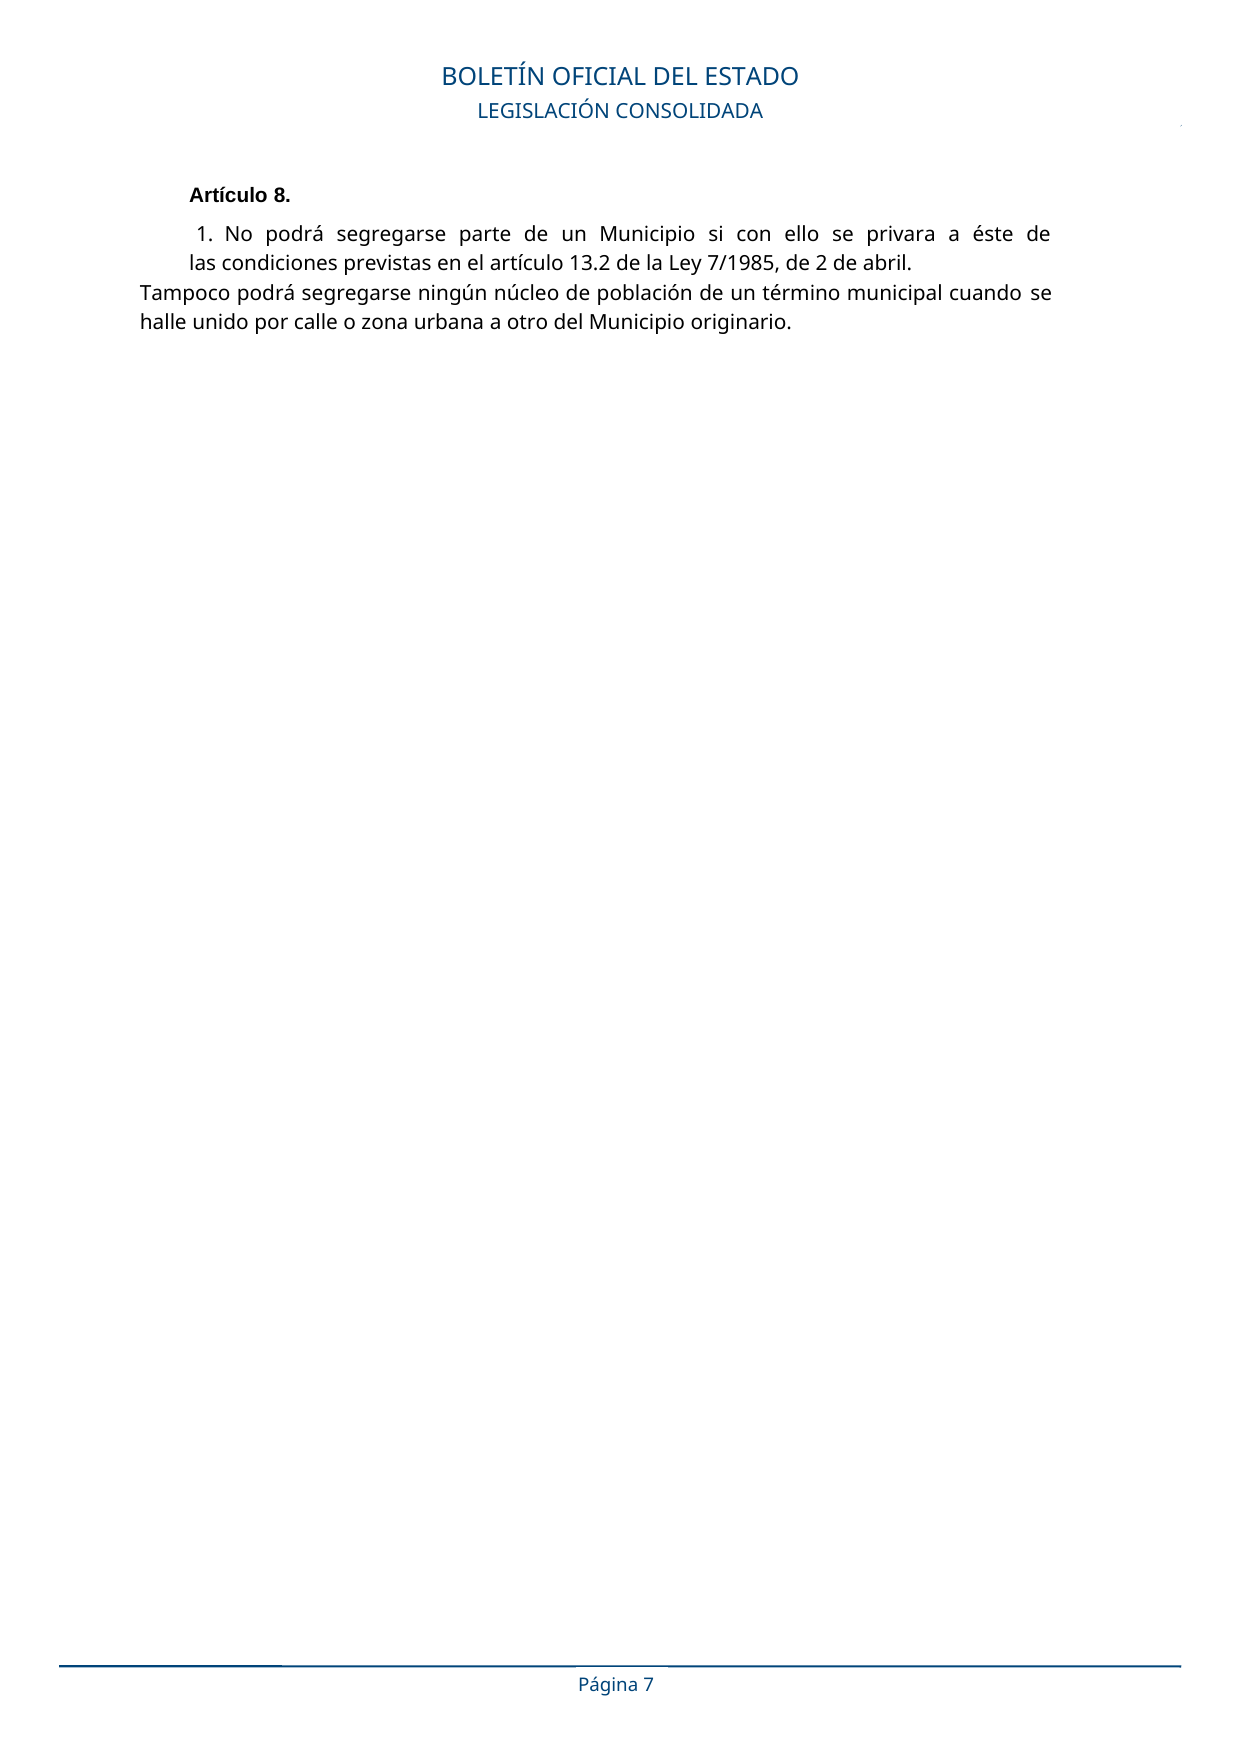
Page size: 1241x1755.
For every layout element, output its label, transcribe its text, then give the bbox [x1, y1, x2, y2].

subtitle Artículo 8. [189, 183, 1184, 207]
text Tampoco podrá segregarse ningún núcleo de población de un término municipal cuando se halle unido por calle o zona urbana a otro del Municipio originario. [139, 278, 1052, 336]
list No podrá segregarse parte de un Municipio si con ello se privara a éste de las condiciones previstas en el artículo 13.2 de la Ley 7/1985, de 2 de abril. [160, 219, 1052, 277]
